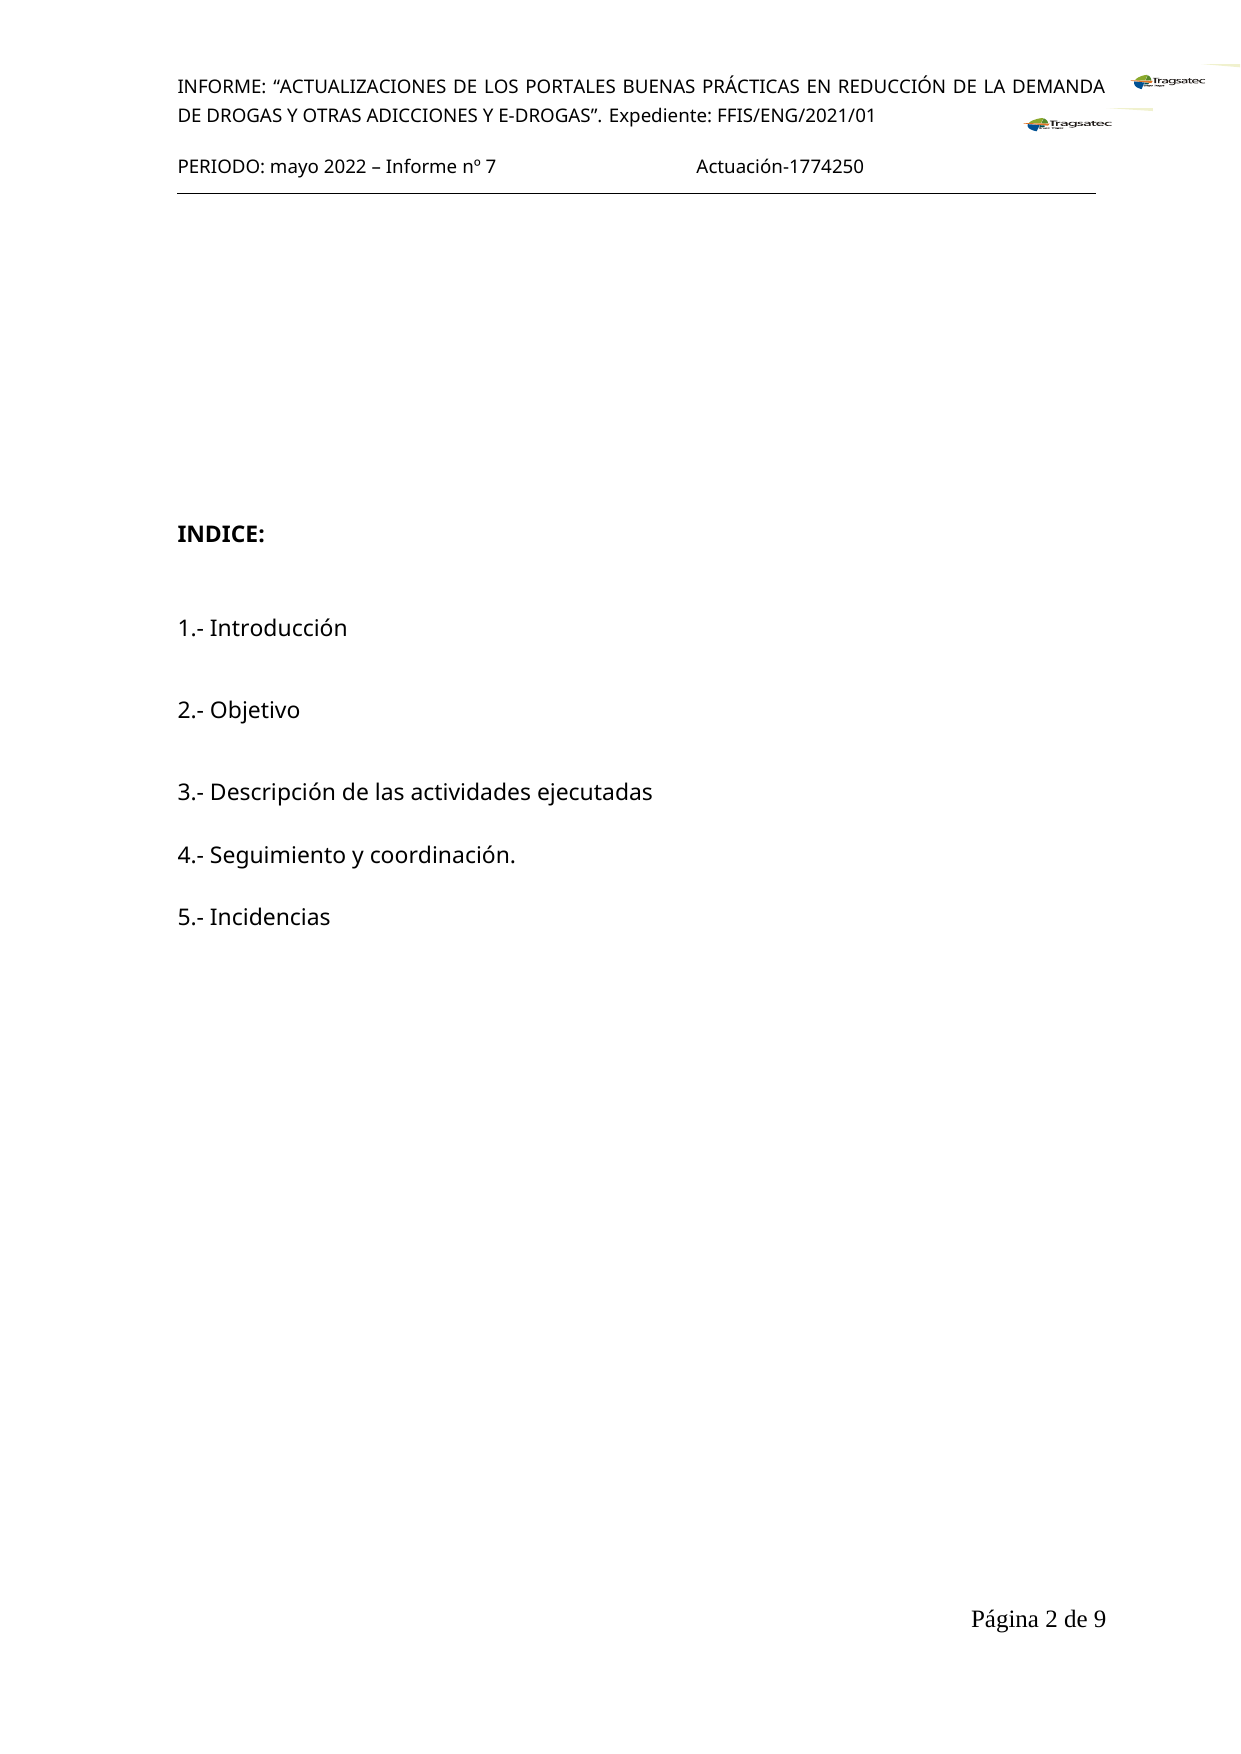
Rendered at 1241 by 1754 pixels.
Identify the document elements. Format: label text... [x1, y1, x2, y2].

text 1.- Introducción [177, 612, 1106, 643]
text INDICE: [177, 518, 1106, 549]
text 4.- Seguimiento y coordinación. [177, 839, 1106, 870]
text 2.- Objetivo [177, 694, 1106, 725]
text 3.- Descripción de las actividades ejecutadas [177, 776, 1106, 807]
text 5.- Incidencias [177, 901, 1106, 932]
